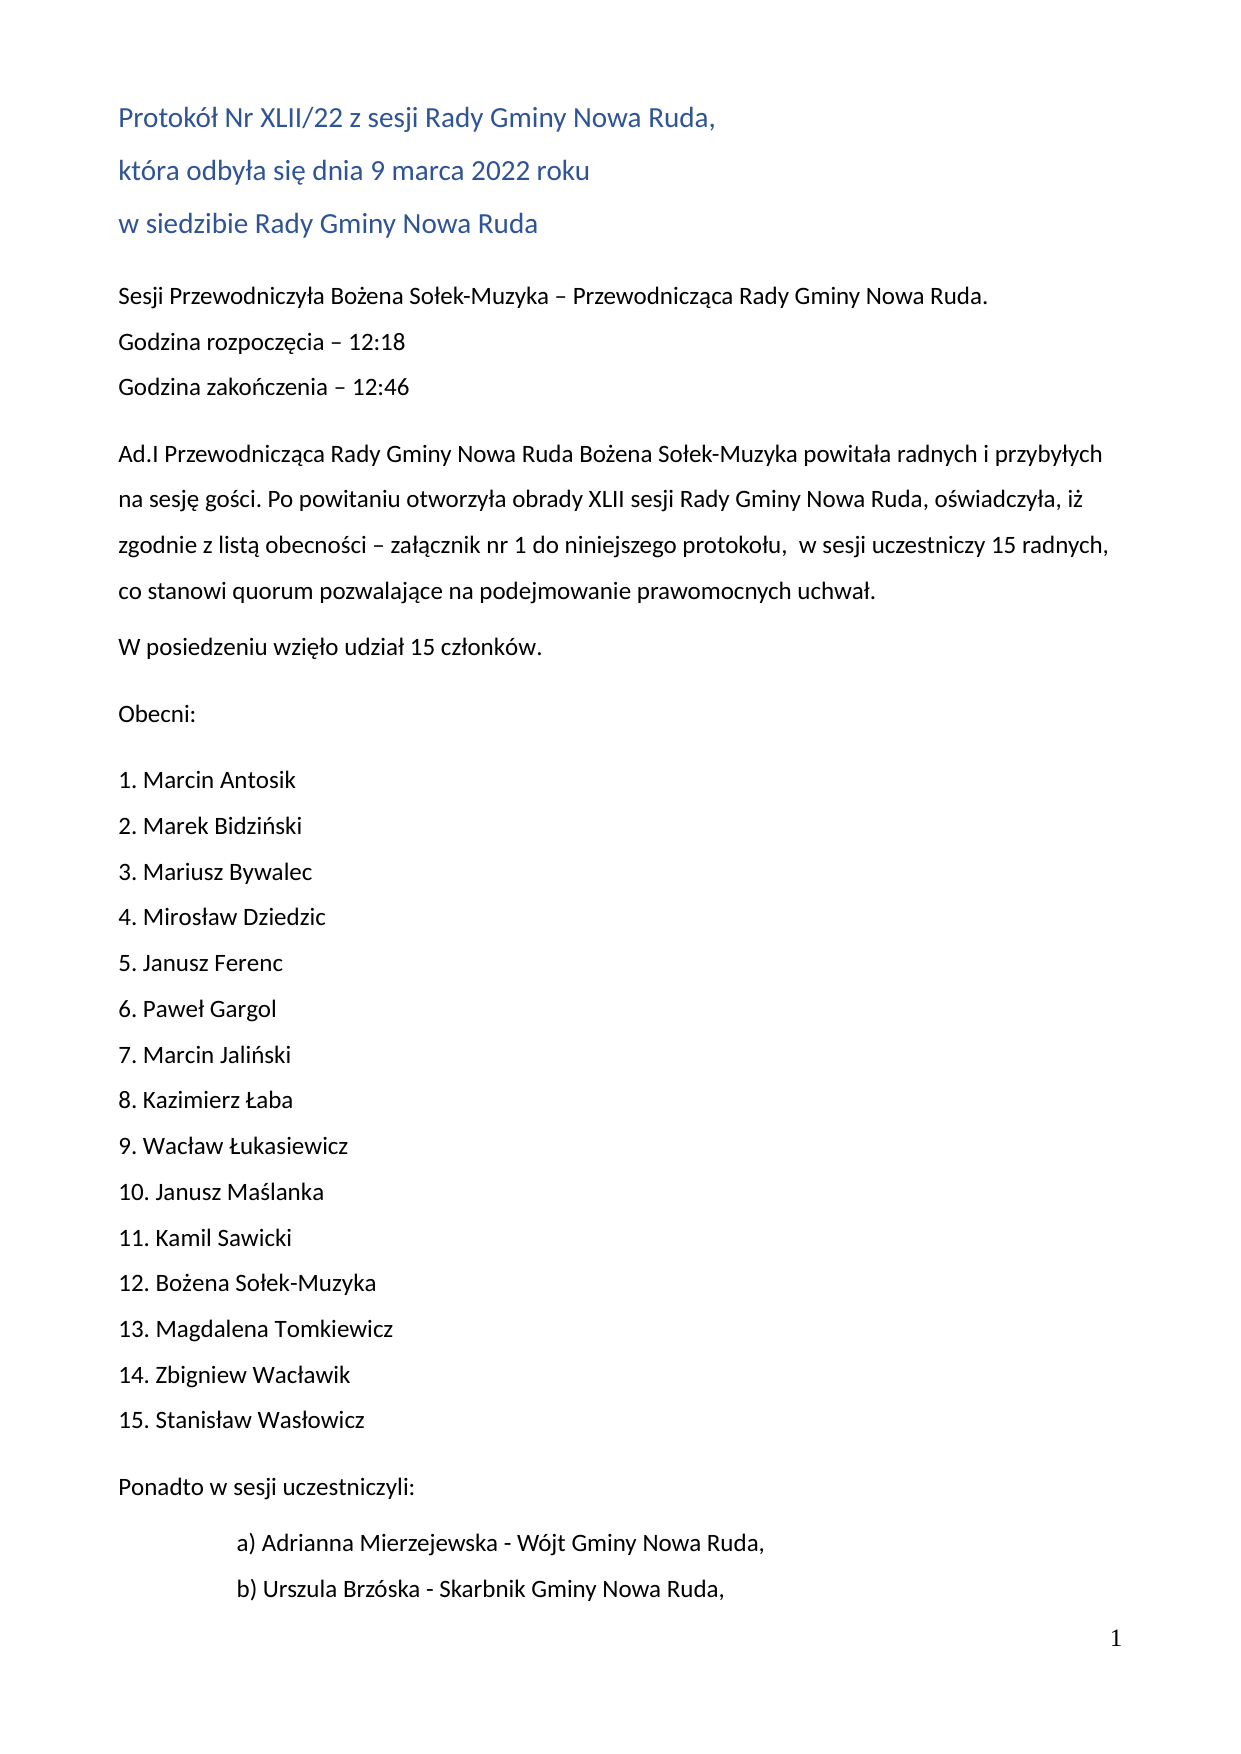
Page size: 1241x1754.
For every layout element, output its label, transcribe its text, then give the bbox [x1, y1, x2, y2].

list Urszula Brzóska - Skarbnik Gminy Nowa Ruda, [236, 1573, 1122, 1603]
list Adrianna Mierzejewska - Wójt Gminy Nowa Ruda, [236, 1527, 1122, 1558]
text Godzina zakończenia – 12:46 [118, 371, 1122, 402]
text Obecni: [118, 698, 1122, 728]
list Przewodnicząca Rady Gminy Nowa Ruda Bożena Sołek-Muzyka powitała radnych i przybyłych na sesję gości. Po powitaniu otworzyła obrady XLII sesji Rady Gminy Nowa Ruda, oświadczyła, iż zgodnie z listą obecności – załącznik nr 1 do niniejszego protokołu, w sesji uczestniczy 15 radnych, co stanowi quorum pozwalające na podejmowanie prawomocnych uchwał. [118, 438, 1122, 606]
text Ponadto w sesji uczestniczyli: [118, 1471, 1122, 1502]
subtitle Protokół Nr XLII/22 z sesji Rady Gminy Nowa Ruda, która odbyła się dnia 9 marca 2022 roku w siedzibie Rady Gminy Nowa Ruda [118, 99, 1122, 241]
text 1. Marcin Antosik 2. Marek Bidziński 3. Mariusz Bywalec 4. Mirosław Dziedzic 5. Janusz Ferenc 6. Paweł Gargol 7. Marcin Jaliński 8. Kazimierz Łaba 9. Wacław Łukasiewicz 10. Janusz Maślanka 11. Kamil Sawicki 12. Bożena Sołek-Muzyka 13. Magdalena Tomkiewicz 14. Zbigniew Wacławik 15. Stanisław Wasłowicz [118, 764, 1122, 1435]
text Sesji Przewodniczyła Bożena Sołek-Muzyka – Przewodnicząca Rady Gminy Nowa Ruda. [118, 280, 1122, 310]
text W posiedzeniu wzięło udział 15 członków. [118, 631, 1122, 662]
text Godzina rozpoczęcia – 12:18 [118, 326, 1122, 356]
